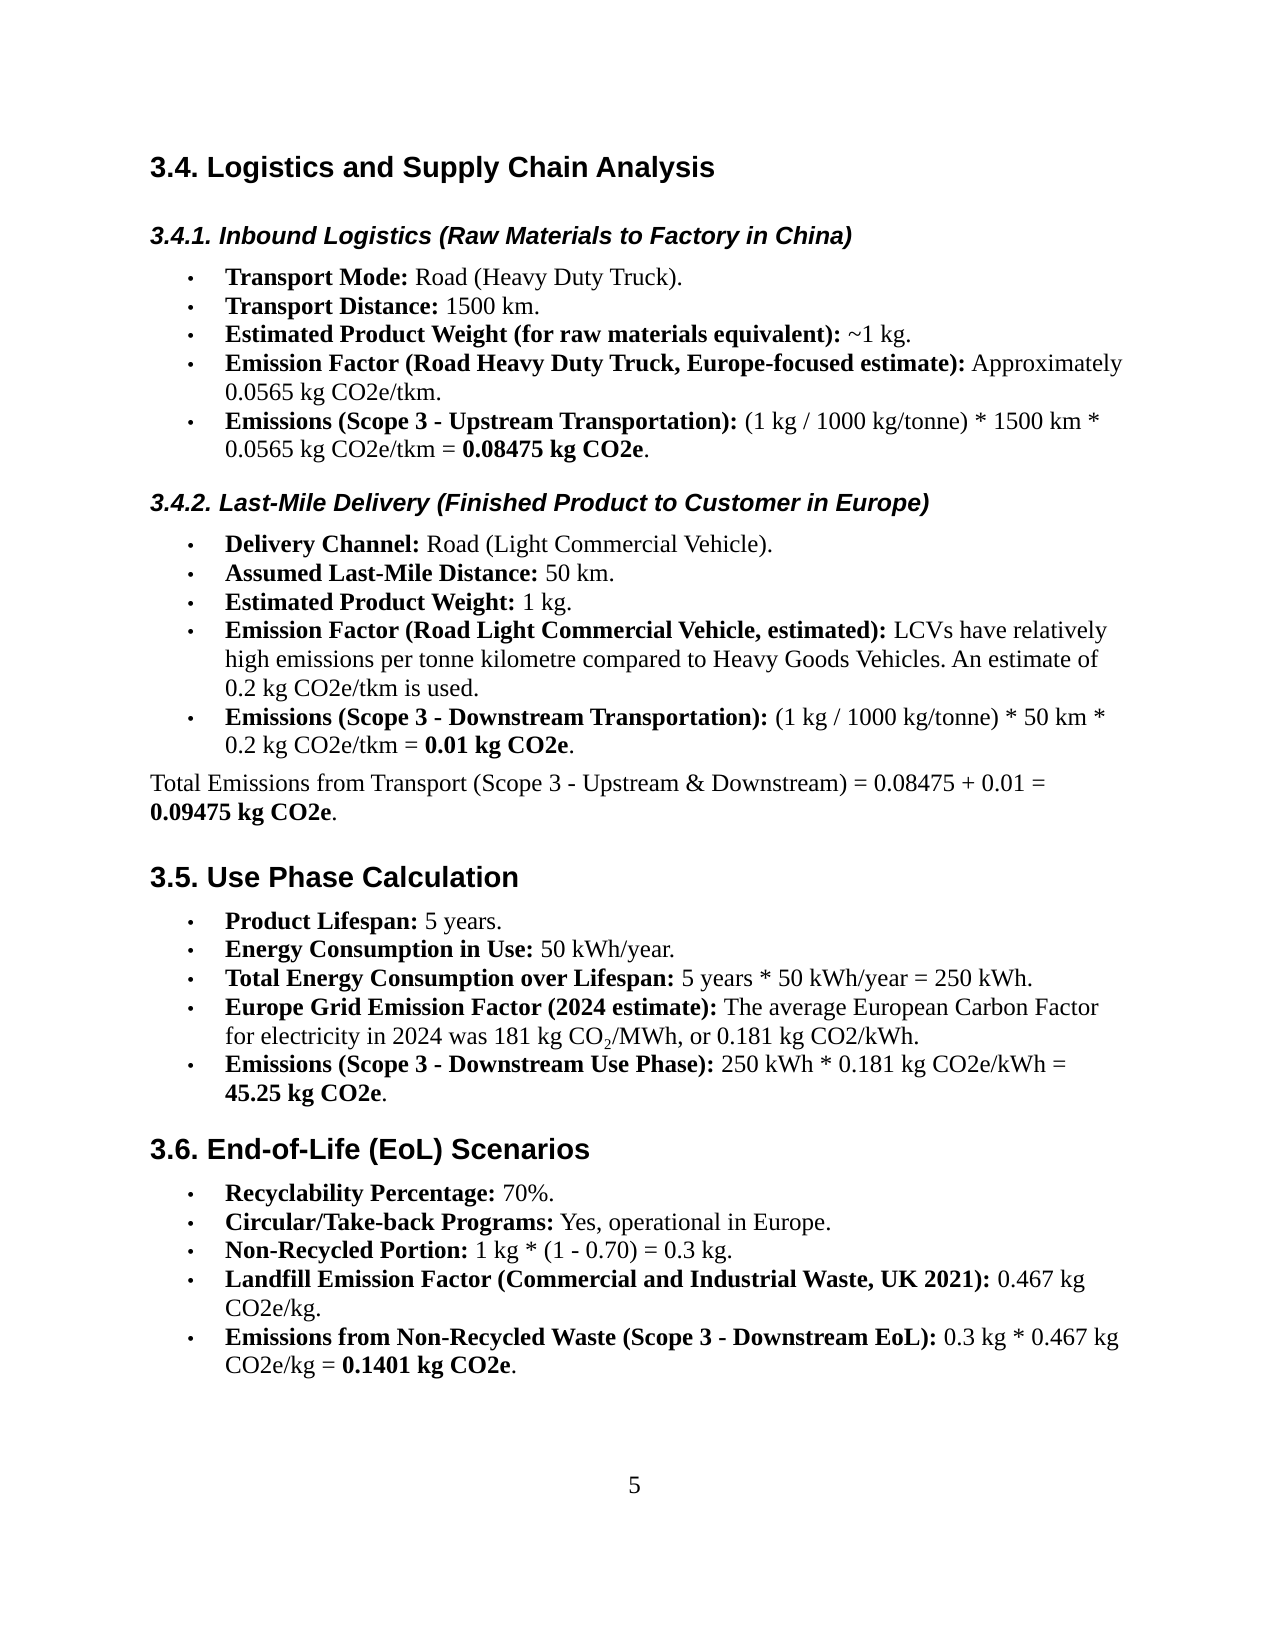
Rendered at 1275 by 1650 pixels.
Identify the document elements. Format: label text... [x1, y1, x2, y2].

list Transport Mode: Road (Heavy Duty Truck). [187, 262, 1125, 291]
list Emissions (Scope 3 - Downstream Transportation): (1 kg / 1000 kg/tonne) * 50 km * 0.2 kg CO2e/tkm = 0.01 kg CO2e. [187, 702, 1125, 759]
subtitle 3.4.1. Inbound Logistics (Raw Materials to Factory in China) [150, 221, 1125, 249]
list Delivery Channel: Road (Light Commercial Vehicle). [187, 529, 1125, 558]
list Non-Recycled Portion: 1 kg * (1 - 0.70) = 0.3 kg. [187, 1236, 1125, 1264]
subtitle 3.6. End-of-Life (EoL) Scenarios [150, 1132, 1125, 1166]
list Emissions (Scope 3 - Downstream Use Phase): 250 kWh * 0.181 kg CO2e/kWh = 45.25 kg CO2e. [187, 1049, 1125, 1107]
list Landfill Emission Factor (Commercial and Industrial Waste, UK 2021): 0.467 kg CO2e/kg. [187, 1264, 1125, 1322]
list Emission Factor (Road Light Commercial Vehicle, estimated): LCVs have relatively high emissions per tonne kilometre compared to Heavy Goods Vehicles. An estimate of 0.2 kg CO2e/tkm is used. [187, 616, 1125, 702]
list Transport Distance: 1500 km. [187, 291, 1125, 319]
subtitle 3.4.2. Last-Mile Delivery (Finished Product to Customer in Europe) [150, 488, 1125, 517]
list Energy Consumption in Use: 50 kWh/year. [187, 934, 1125, 963]
list Emissions from Non-Recycled Waste (Scope 3 - Downstream EoL): 0.3 kg * 0.467 kg CO2e/kg = 0.1401 kg CO2e. [187, 1322, 1125, 1379]
list Estimated Product Weight (for raw materials equivalent): ~1 kg. [187, 319, 1125, 348]
list Assumed Last-Mile Distance: 50 km. [187, 558, 1125, 587]
list Estimated Product Weight: 1 kg. [187, 587, 1125, 616]
list Recyclability Percentage: 70%. [187, 1178, 1125, 1207]
list Emissions (Scope 3 - Upstream Transportation): (1 kg / 1000 kg/tonne) * 1500 km * 0.0565 kg CO2e/tkm = 0.08475 kg CO2e. [187, 406, 1125, 463]
list Europe Grid Emission Factor (2024 estimate): The average European Carbon Factor for electricity in 2024 was 181 kg CO₂/MWh, or 0.181 kg CO2/kWh. [187, 992, 1125, 1049]
subtitle 3.4. Logistics and Supply Chain Analysis [150, 150, 1125, 183]
list Circular/Take-back Programs: Yes, operational in Europe. [187, 1207, 1125, 1236]
list Product Lifespan: 5 years. [187, 906, 1125, 934]
subtitle 3.5. Use Phase Calculation [150, 860, 1125, 893]
list Emission Factor (Road Heavy Duty Truck, Europe-focused estimate): Approximately 0.0565 kg CO2e/tkm. [187, 348, 1125, 406]
text Total Emissions from Transport (Scope 3 - Upstream & Downstream) = 0.08475 + 0.01 = 0.09475 kg CO2e. [150, 768, 1125, 826]
list Total Energy Consumption over Lifespan: 5 years * 50 kWh/year = 250 kWh. [187, 963, 1125, 992]
